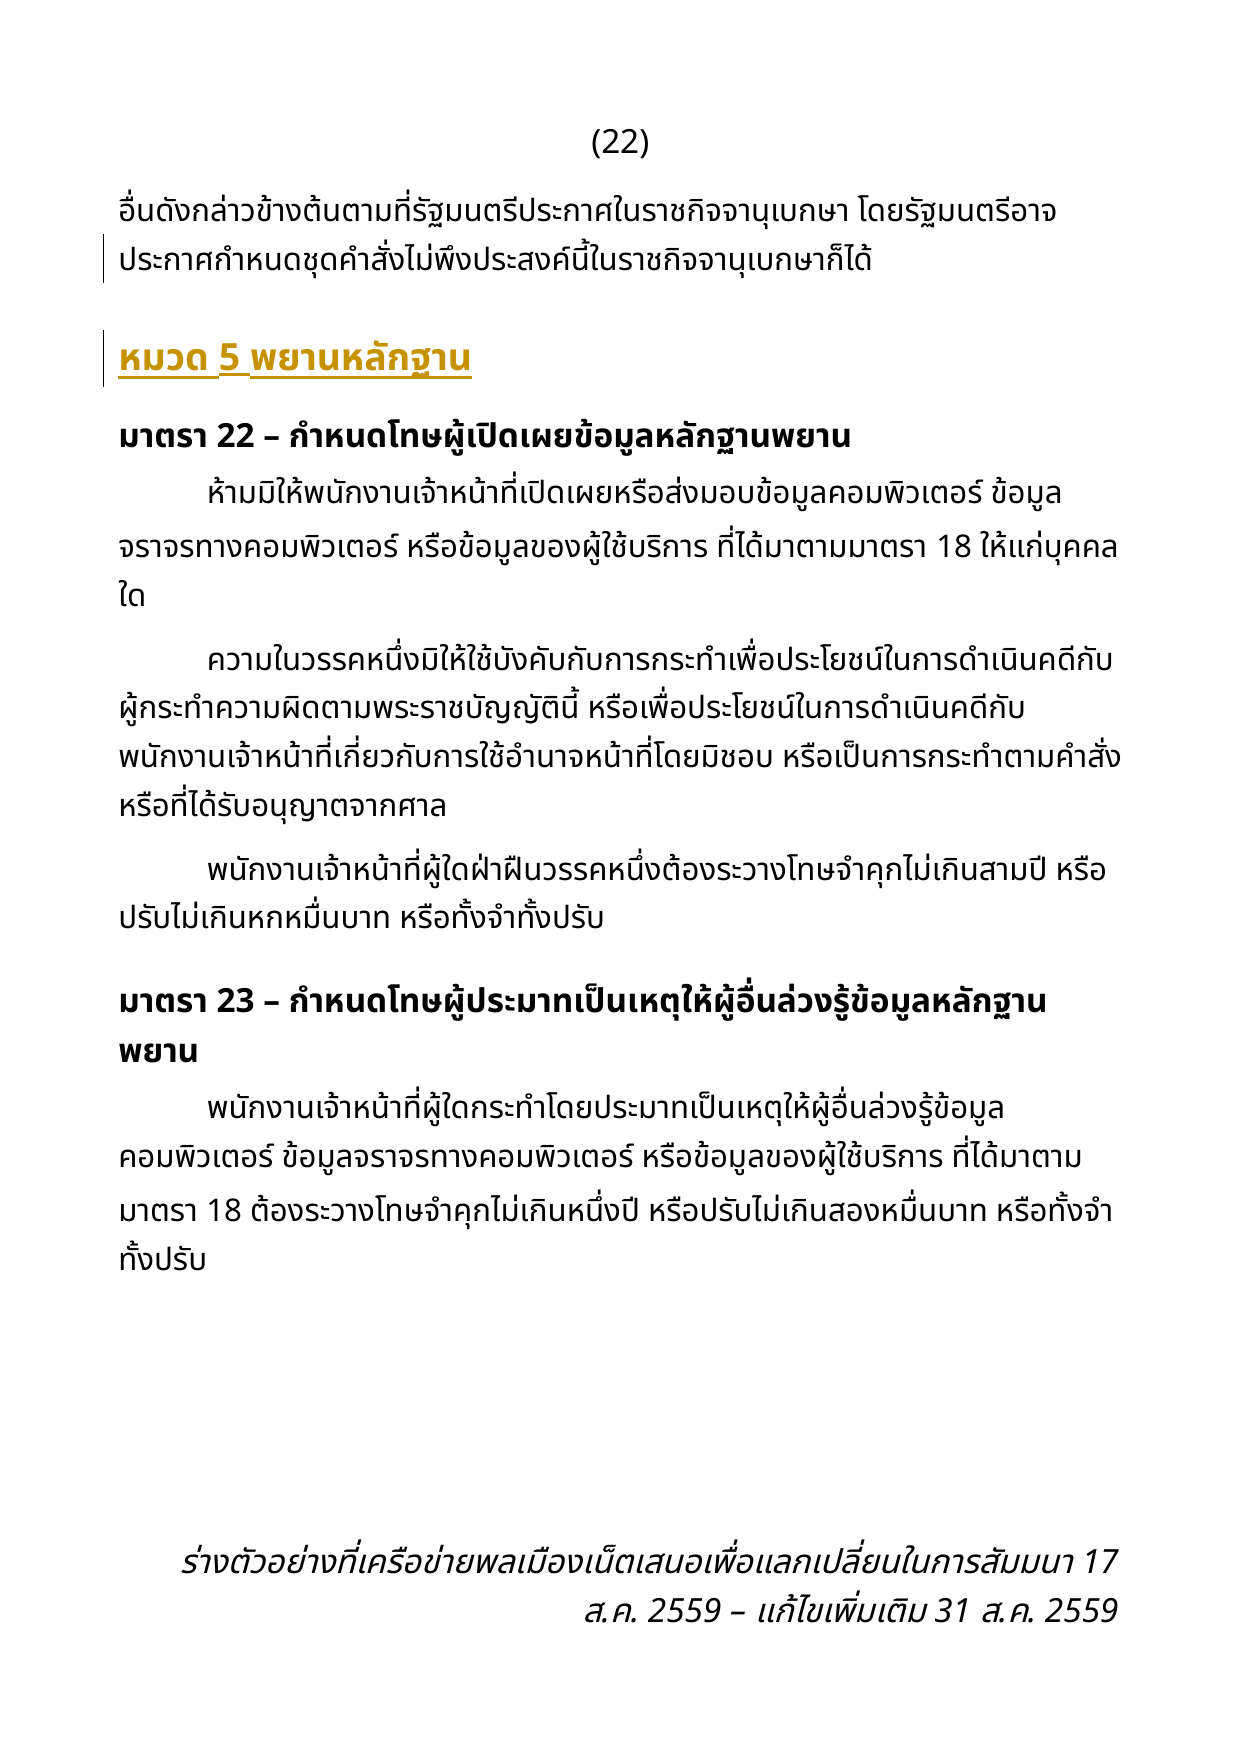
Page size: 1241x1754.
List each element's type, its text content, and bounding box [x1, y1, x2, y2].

subtitle หมวด 5 พยานหลักฐาน [118, 330, 1122, 387]
subtitle มาตรา 23 – กำหนดโทษผู้ประมาทเป็นเหตุให้ผู้อื่นล่วงรู้ข้อมูลหลักฐานพยาน [118, 977, 1122, 1078]
subtitle มาตรา 22 – กำหนดโทษผู้เปิดเผยข้อมูลหลักฐานพยาน [118, 412, 1122, 463]
text พนักงานเจ้าหน้าที่ผู้ใดกระทำโดยประมาทเป็นเหตุให้ผู้อื่นล่วงรู้ข้อมูลคอมพิวเตอร์ ข้อมูลจราจรทางคอมพิวเตอร์ หรือข้อมูลของผู้ใช้บริการ ที่ได้มาตามมาตรา 18 ต้องระวางโทษจำคุกไม่เกินหนึ่งปี หรือปรับไม่เกินสองหมื่นบาท หรือทั้งจำทั้งปรับ [118, 1090, 1122, 1283]
text ห้ามมิให้พนักงานเจ้าหน้าที่เปิดเผยหรือส่งมอบข้อมูลคอมพิวเตอร์ ข้อมูลจราจรทางคอมพิวเตอร์ หรือข้อมูลของผู้ใช้บริการ ที่ได้มาตามมาตรา 18 ให้แก่บุคคลใด [118, 475, 1122, 619]
text พนักงานเจ้าหน้าที่ผู้ใดฝ่าฝืนวรรคหนึ่งต้องระวางโทษจำคุกไม่เกินสามปี หรือปรับไม่เกินหกหมื่นบาท หรือทั้งจำทั้งปรับ [118, 852, 1122, 942]
text ความในวรรคหนึ่งมิให้ใช้บังคับกับการกระทำเพื่อประโยชน์ในการดำเนินคดีกับผู้กระทำความผิดตามพระราชบัญญัตินี้ หรือเพื่อประโยชน์ในการดำเนินคดีกับพนักงานเจ้าหน้าที่เกี่ยวกับการใช้อำนาจหน้าที่โดยมิชอบ หรือเป็นการกระทำตามคำสั่งหรือที่ได้รับอนุญาตจากศาล [118, 642, 1122, 829]
text อื่นดังกล่าวข้างต้นตามที่รัฐมนตรีประกาศในราชกิจจานุเบกษา โดยรัฐมนตรีอาจประกาศกำหนดชุดคำสั่งไม่พึงประสงค์นี้ในราชกิจจานุเบกษาก็ได้ [118, 193, 1122, 283]
